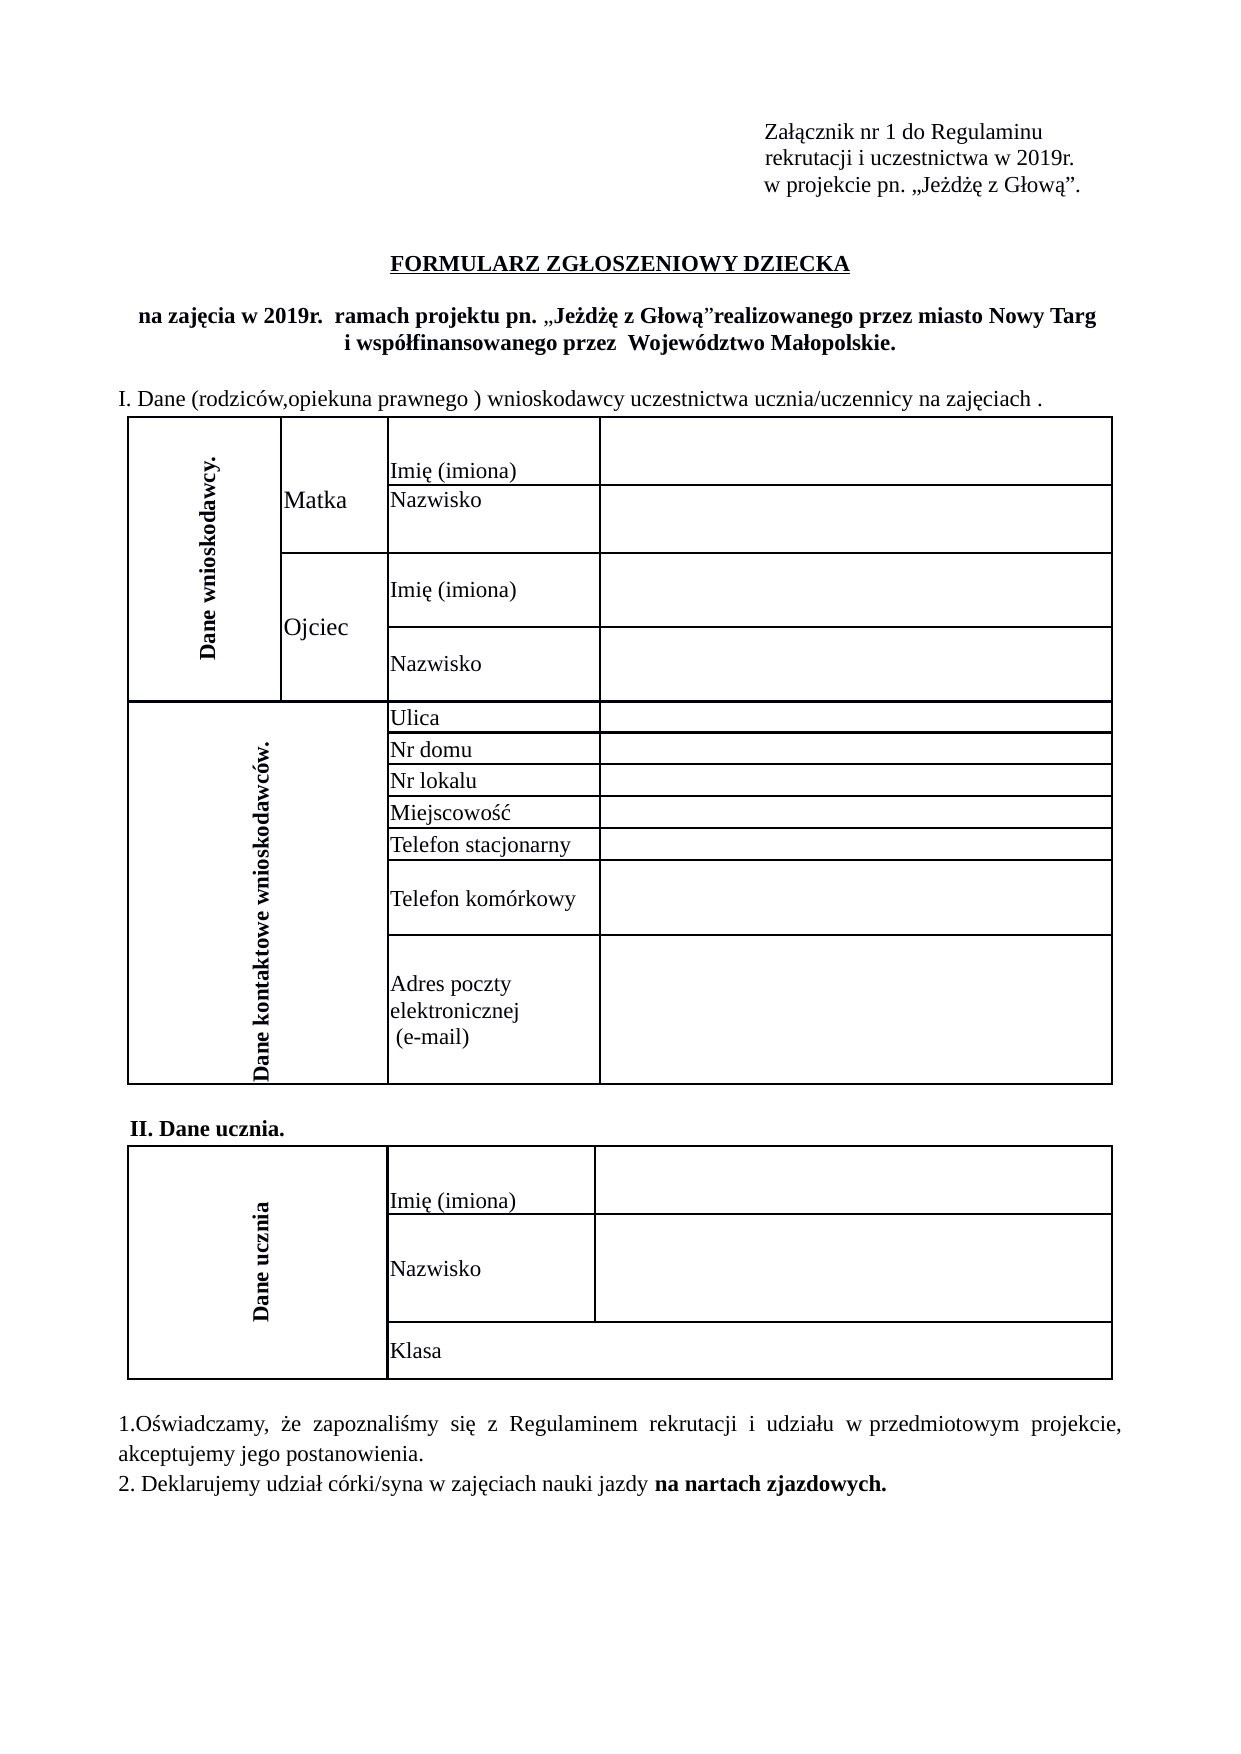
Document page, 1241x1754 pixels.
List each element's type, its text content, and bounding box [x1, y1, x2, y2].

table_header Matka [282, 418, 387, 552]
table_cell Nazwisko [389, 1215, 594, 1321]
text na zajęcia w 2019r. ramach projektu pn. „Jeżdżę z Głową”realizowanego przez miasto Nowy Targ [118, 303, 1122, 329]
table_cell [601, 797, 1111, 827]
table_cell [601, 829, 1111, 859]
table_cell [601, 554, 1111, 626]
table_header Dane ucznia [129, 1147, 386, 1378]
table_cell Nr domu [389, 734, 599, 763]
text II. Dane ucznia. [118, 1115, 1122, 1141]
text Załącznik nr 1 do Regulaminu [118, 118, 1122, 144]
table_cell [596, 1215, 1111, 1321]
table_header Imię (imiona) [389, 418, 599, 484]
text i współfinansowanego przez Województwo Małopolskie. [118, 329, 1122, 355]
table_cell Telefon komórkowy [389, 861, 599, 934]
table_cell Dane kontaktowe wnioskodawców. [129, 703, 387, 1083]
table_cell [601, 734, 1111, 763]
text I. Dane (rodziców,opiekuna prawnego ) wnioskodawcy uczestnictwa ucznia/uczennicy na zajęciach . [118, 386, 1122, 412]
table_cell [601, 936, 1111, 1083]
table_cell Nr lokalu [389, 765, 599, 795]
table_cell Imię (imiona) [389, 554, 599, 626]
text rekrutacji i uczestnictwa w 2019r. [118, 144, 1122, 171]
table_cell Klasa [389, 1323, 1111, 1378]
table_cell Adres poczty elektronicznej (e-mail) [389, 936, 599, 1083]
table_header [596, 1147, 1111, 1213]
table_header Dane wnioskodawcy. [129, 418, 280, 699]
table_cell [601, 703, 1111, 731]
table_cell Miejscowość [389, 797, 599, 827]
text 1.Oświadczamy, że zapoznaliśmy się z Regulaminem rekrutacji i udziału w przedmiotowym projekcie, akceptujemy jego postanowienia. [118, 1410, 1122, 1466]
table_cell [601, 765, 1111, 795]
text FORMULARZ ZGŁOSZENIOWY DZIECKA [118, 250, 1122, 276]
table_header Imię (imiona) [389, 1147, 594, 1213]
table_cell [601, 861, 1111, 934]
table_cell Telefon stacjonarny [389, 829, 599, 859]
text w projekcie pn. „Jeżdżę z Głową”. [118, 171, 1122, 197]
table_cell Ojciec [282, 554, 387, 699]
table_cell Nazwisko [389, 628, 599, 699]
table_cell [601, 628, 1111, 699]
table_header [601, 418, 1111, 484]
table_cell Nazwisko [389, 486, 599, 552]
table_cell Ulica [389, 703, 599, 731]
table_cell [601, 486, 1111, 552]
text 2. Deklarujemy udział córki/syna w zajęciach nauki jazdy na nartach zjazdowych. [118, 1470, 1122, 1497]
